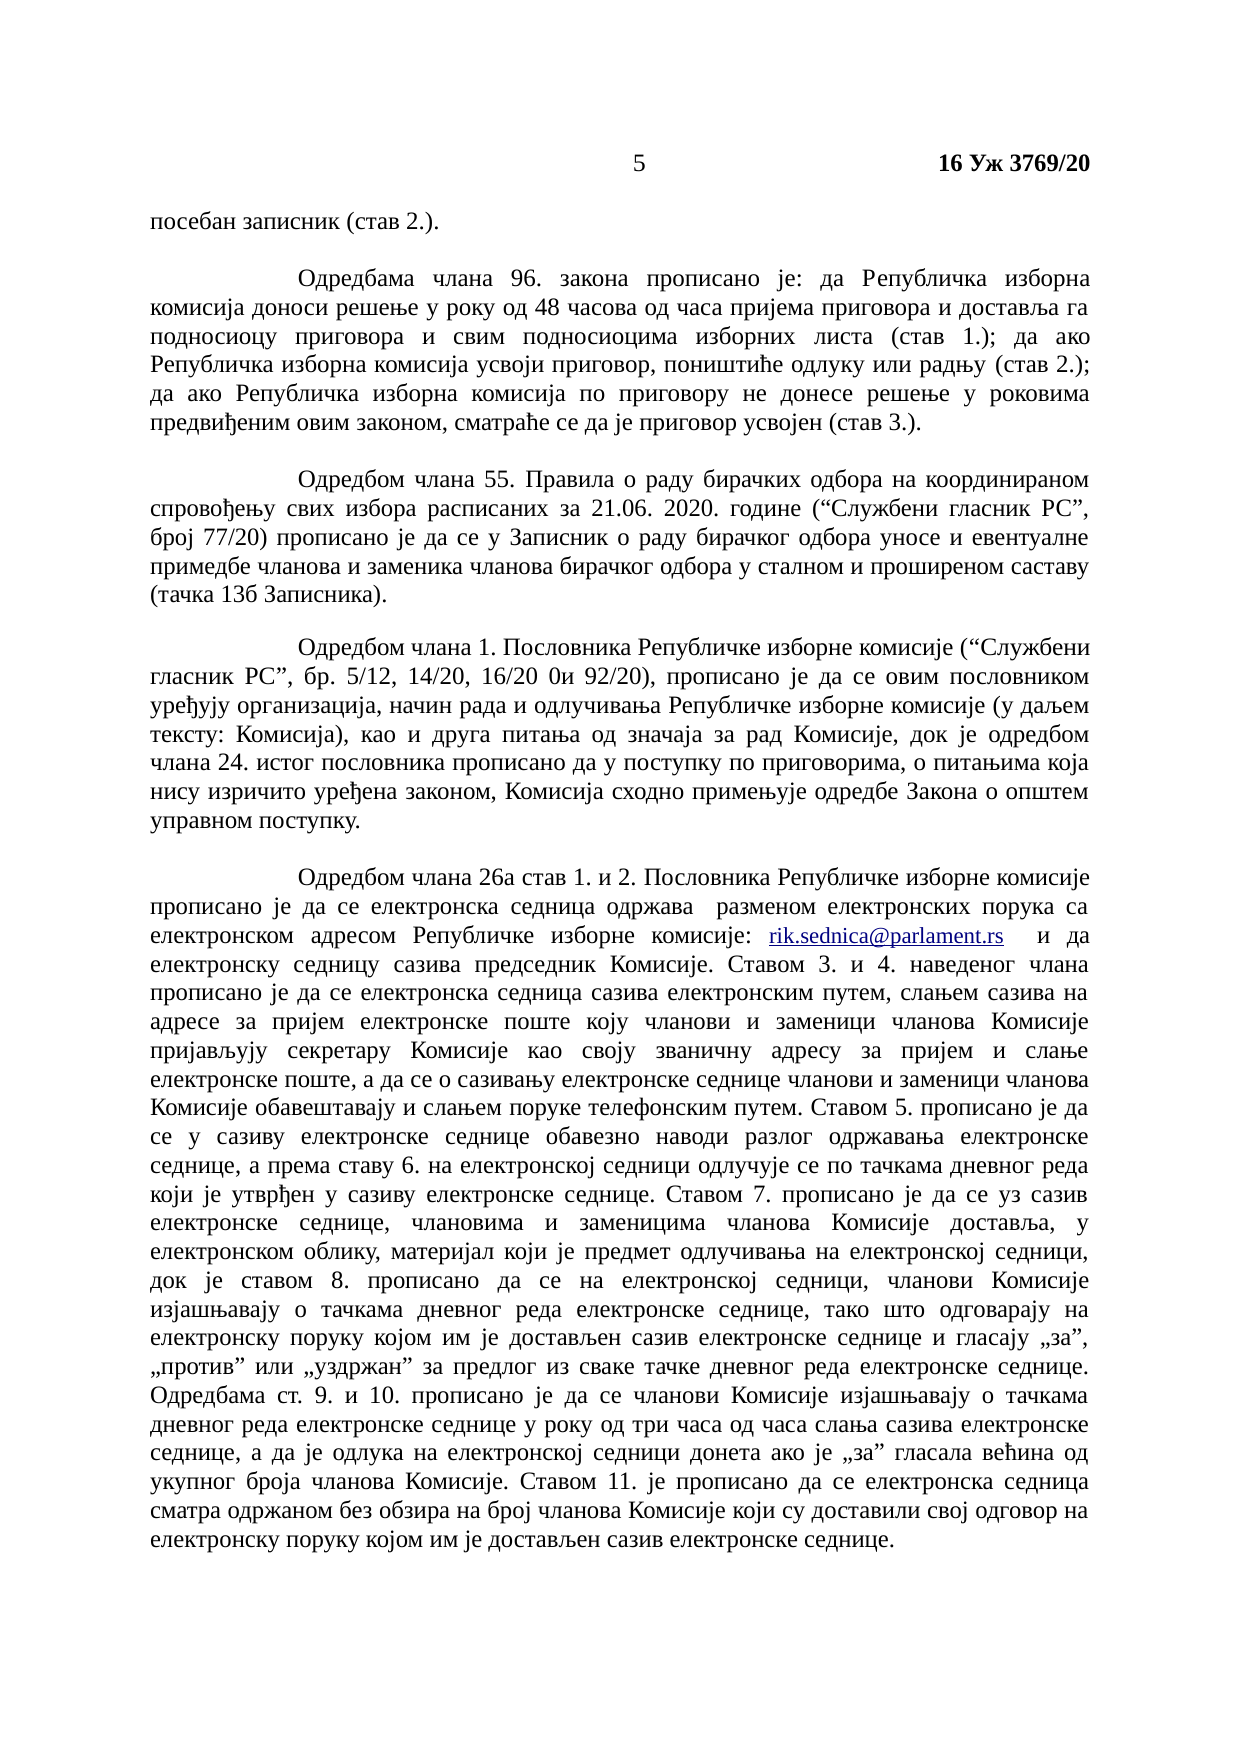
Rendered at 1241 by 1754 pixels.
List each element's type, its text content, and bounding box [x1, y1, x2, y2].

text Одредбом члана 1. Пословника Републичке изборне комисије (“Службени гласник РС”, бр. 5/12, 14/20, 16/20 0и 92/20), прописано је да се овим пословником уређују организација, начин рада и одлучивања Републичке изборне комисије (у даљем тексту: Комисија), као и друга питања од значаја за рад Комисије, док је одредбом члана 24. истог пословника прописано да у поступку по приговорима, о питањима која нису изричито уређена законом, Комисија сходно примењује одредбе Закона о општем управном поступку. [150, 632, 1090, 834]
text Одредбом члана 55. Правила о раду бирачких одбора на координираном спровођењу свих избора расписаних за 21.06. 2020. године (“Службени гласник РС”, број 77/20) прописано је да се у Записник о раду бирачког одбора уносе и евентуалне примедбе чланова и заменика чланова бирачког одбора у сталном и проширеном саставу (тачка 13б Записника). [150, 464, 1090, 608]
text Одредбом члана 26а став 1. и 2. Пословника Републичке изборне комисије прописано је да се електронска седница одржава разменом електронских порука са електронском адресом Републичке изборне комисије: rik.sednica@parlament.rs и да електронску седницу сазива председник Комисије. Ставом 3. и 4. наведеног члана прописано је да се електронска седница сазива електронским путем, слањем сазива на адресе за пријем електронске поште коју чланови и заменици чланова Комисије пријављују секретару Комисије као своју званичну адресу за пријем и слање електронске поште, а да се о сазивању електронске седнице чланови и заменици чланова Комисије обавештавају и слањем поруке телефонским путем. Ставом 5. прописано је да се у сазиву електронске седнице обавезно наводи разлог одржавања електронске седнице, а према ставу 6. на електронској седници одлучује се по тачкама дневног реда који је утврђен у сазиву електронске седнице. Ставом 7. прописано је да се уз сазив електронске седнице, члановима и заменицима чланова Комисије доставља, у електронском облику, материјал који је предмет одлучивања на електронској седници, док је ставом 8. прописано да се на електронској седници, чланови Комисије изјашњавају о тачкама дневног реда електронске седнице, тако што одговарају на електронску поруку којом им је достављен сазив електронске седнице и гласају „за”, „против” или „уздржан” за предлог из сваке тачке дневног реда електронске седнице. Одредбама ст. 9. и 10. прописано је да се чланови Комисије изјашњавају о тачкама дневног реда електронске седнице у року од три часа од часа слања сазива електронске седнице, а да је одлука на електронској седници донета ако је „за” гласала већина од укупног броја чланова Комисије. Ставом 11. је прописано да се електронска седница сматра одржаном без обзира на број чланова Комисије који су доставили свој одговор на електронску поруку којом им је достављен сазив електронске седнице. [150, 862, 1090, 1552]
text посебан записник (став 2.). [150, 206, 1090, 234]
text Одредбама члана 96. закона прописано је: да Републичка изборна комисија доноси решење у року од 48 часова од часа пријема приговора и доставља га подносиоцу приговора и свим подносиоцима изборних листа (став 1.); да ако Републичка изборна комисија усвоји приговор, поништиће одлуку или радњу (став 2.); да ако Републичка изборна комисија по приговору не донесе решење у роковима предвиђеним овим законом, сматраће се да је приговор усвојен (став 3.). [150, 263, 1090, 436]
